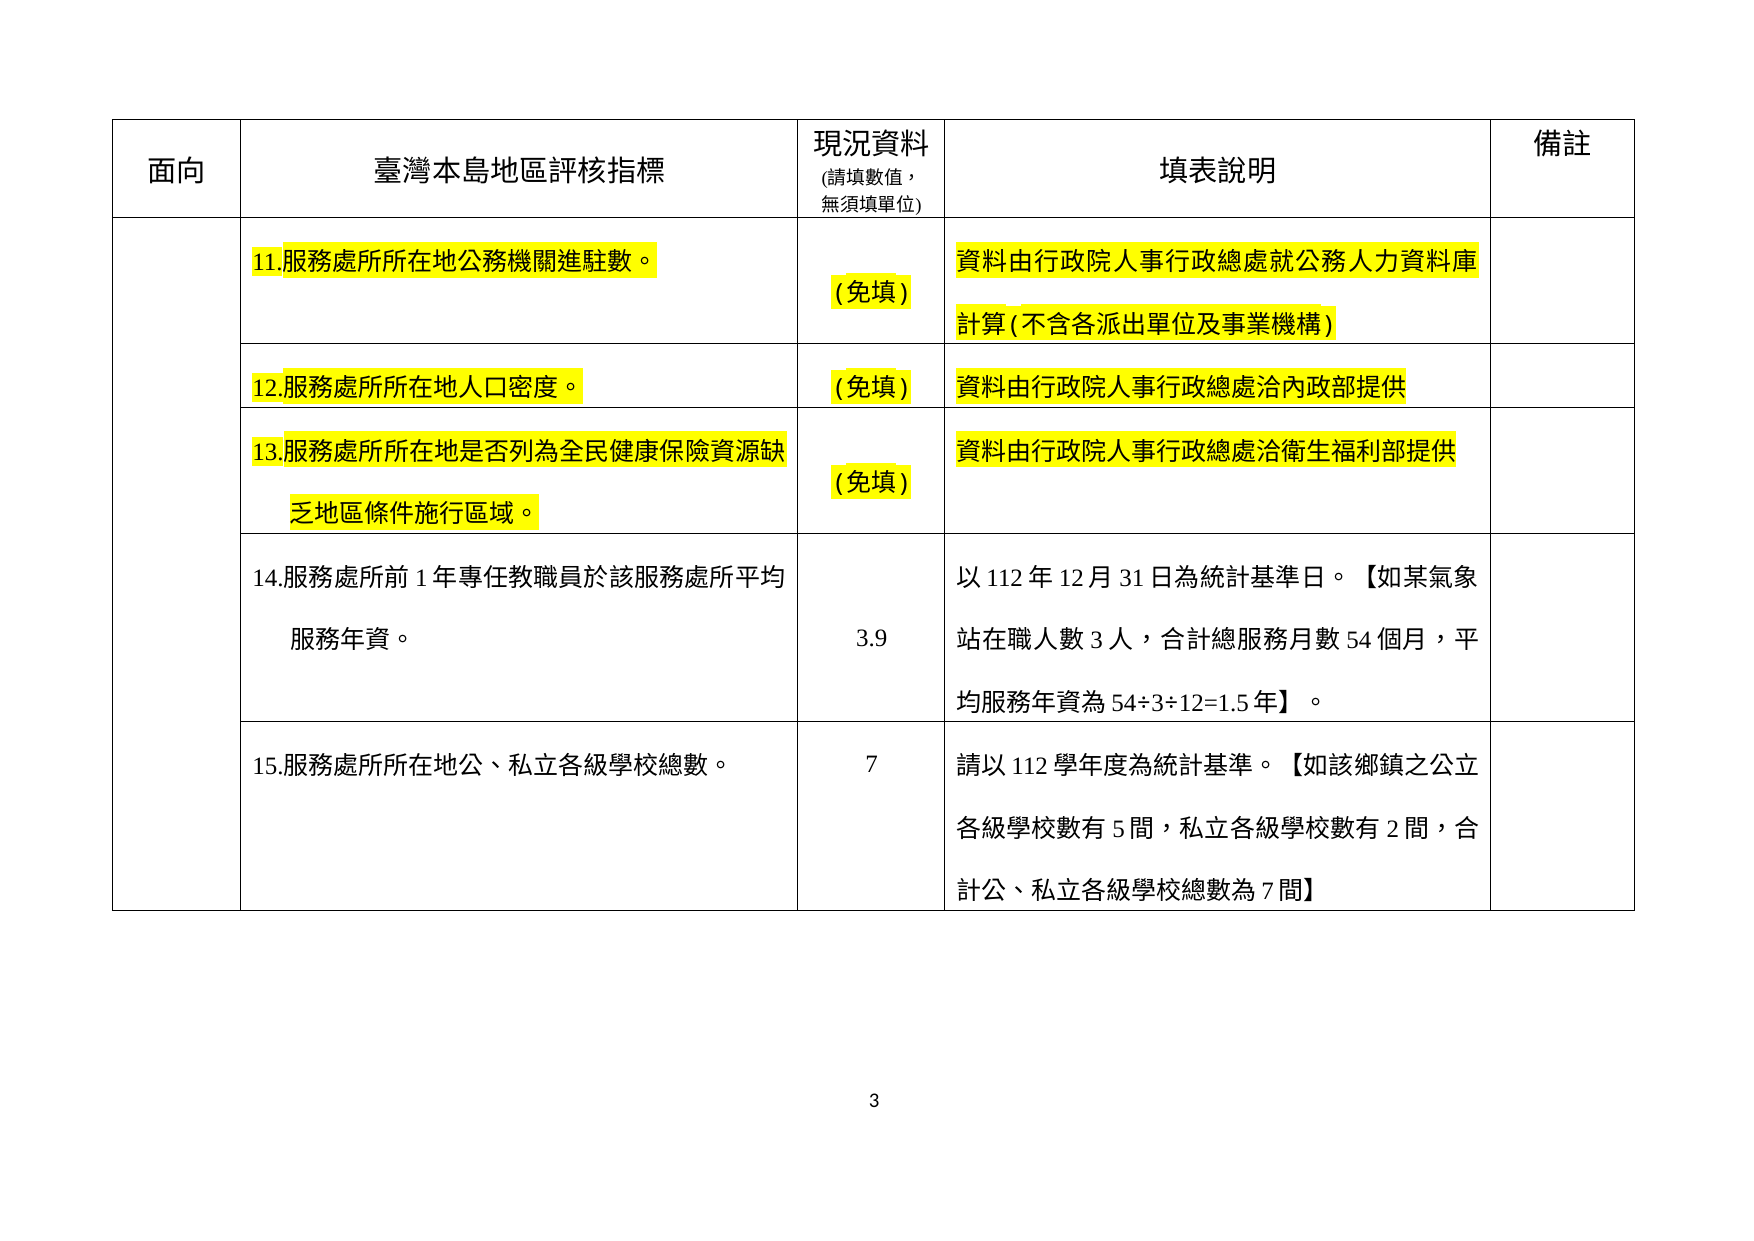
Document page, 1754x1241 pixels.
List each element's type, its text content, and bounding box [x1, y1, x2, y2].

table_cell 15.服務處所所在地公、私立各級學校總數。 [241, 722, 797, 910]
table_cell 3.9 [798, 534, 944, 721]
table_cell [113, 218, 240, 910]
table_cell [1491, 344, 1634, 407]
table_cell (免填) [798, 344, 944, 407]
table_header 面向 [113, 120, 240, 217]
table_header 備註 [1491, 120, 1634, 217]
table_cell 資料由行政院人事行政總處就公務人力資料庫計算(不含各派出單位及事業機構) [945, 218, 1490, 343]
table_cell 7 [798, 722, 944, 910]
table_cell (免填) [798, 218, 944, 343]
table_cell (免填) [798, 408, 944, 533]
table_header 臺灣本島地區評核指標 [241, 120, 797, 217]
table_cell 以112年12月31日為統計基準日。【如某氣象站在職人數3人，合計總服務月數54個月，平均服務年資為54÷3÷12=1.5年】。 [945, 534, 1490, 721]
table_header 現況資料(請填數值， 無須填單位) [798, 120, 944, 217]
table_header 填表說明 [945, 120, 1490, 217]
table_cell [1491, 534, 1634, 721]
table_cell 資料由行政院人事行政總處洽內政部提供 [945, 344, 1490, 407]
table_cell [1491, 722, 1634, 910]
table_cell 資料由行政院人事行政總處洽衛生福利部提供 [945, 408, 1490, 533]
table_cell [1491, 408, 1634, 533]
table_cell 14.服務處所前1年專任教職員於該服務處所平均服務年資。 [241, 534, 797, 721]
table_cell 請以112學年度為統計基準。【如該鄉鎮之公立各級學校數有5間，私立各級學校數有2間，合計公、私立各級學校總數為7間】 [945, 722, 1490, 910]
table_cell 12.服務處所所在地人口密度。 [241, 344, 797, 407]
table_cell 11.服務處所所在地公務機關進駐數。 [241, 218, 797, 343]
table_cell 13.服務處所所在地是否列為全民健康保險資源缺乏地區條件施行區域。 [241, 408, 797, 533]
table_cell [1491, 218, 1634, 343]
